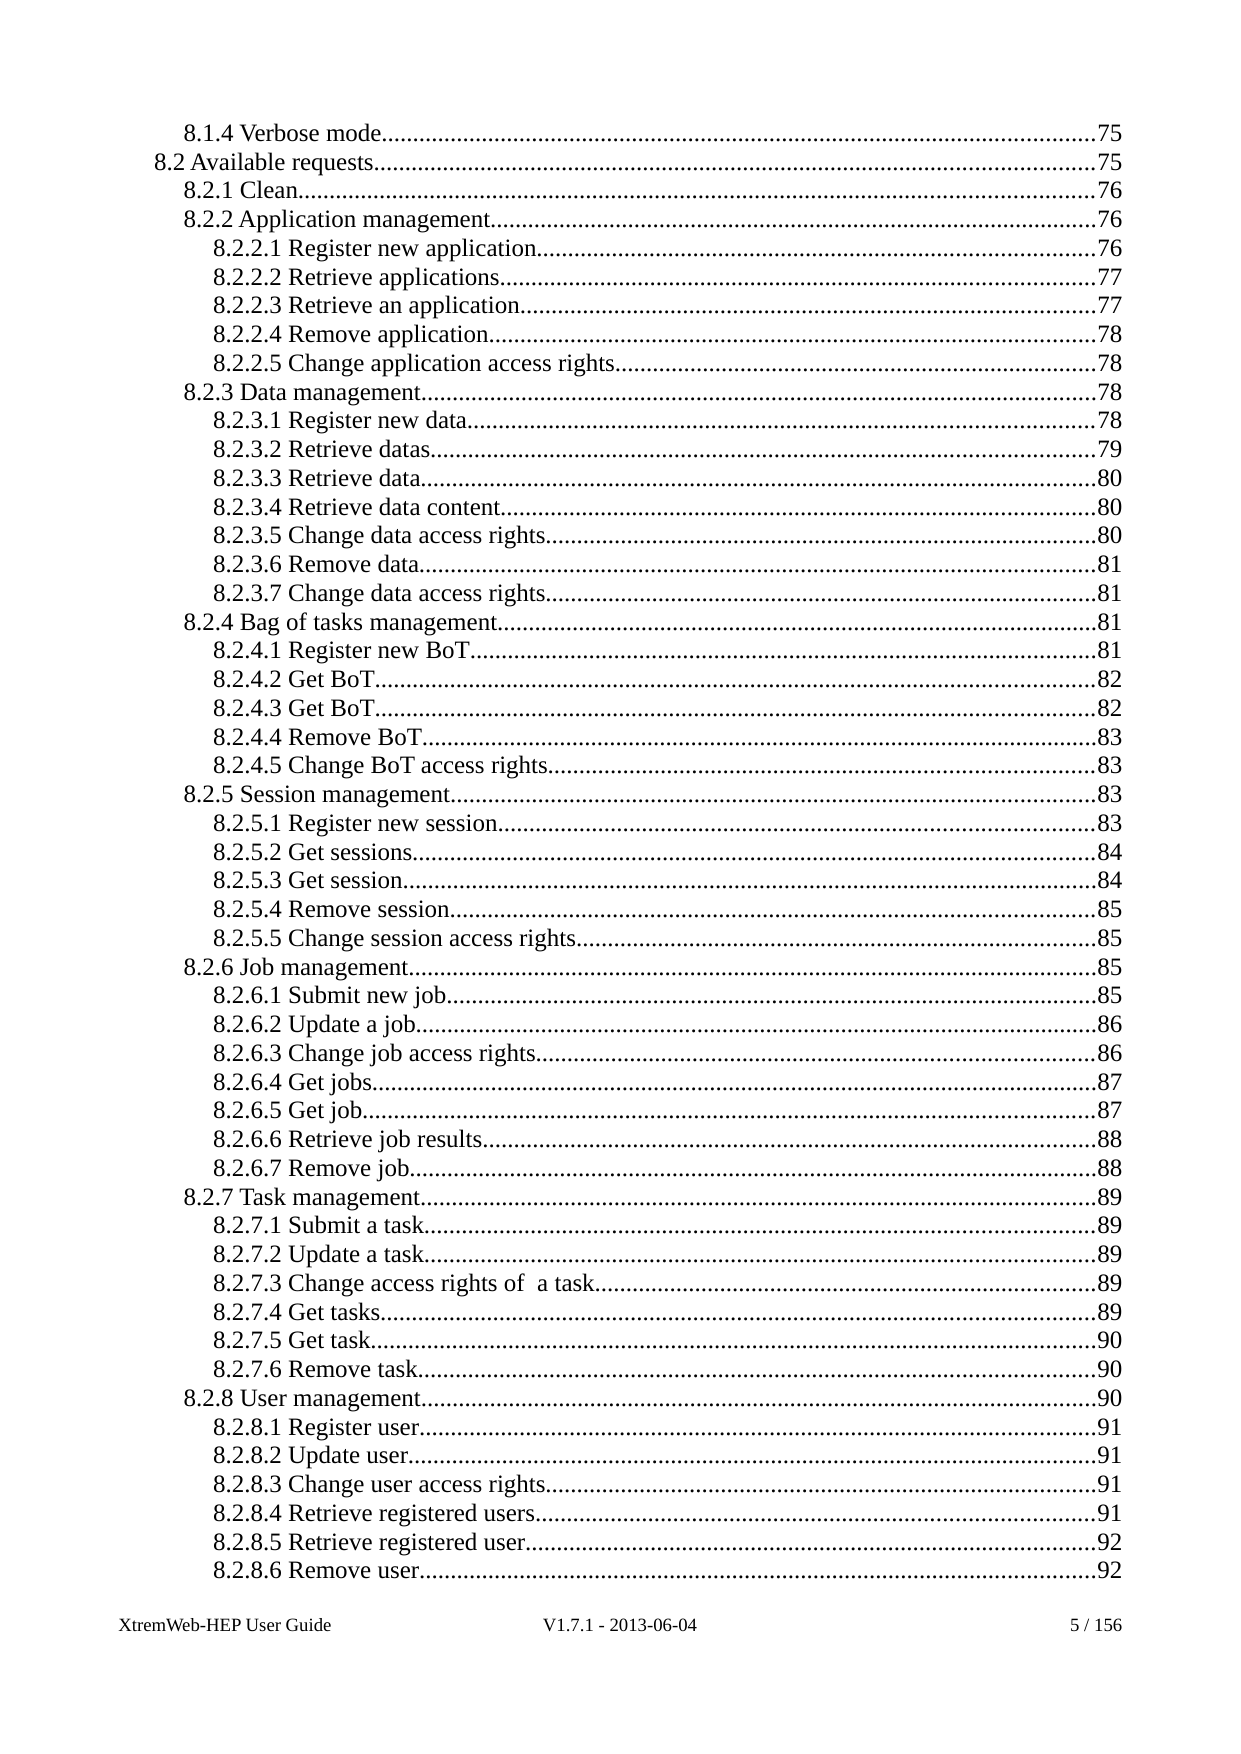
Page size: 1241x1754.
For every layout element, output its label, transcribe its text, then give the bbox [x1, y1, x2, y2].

text 8.2.6.3 Change job access rights 86 [207, 1038, 1122, 1067]
text 8.2.8.6 Remove user 92 [207, 1556, 1122, 1584]
text 8.2.7.4 Get tasks 89 [207, 1297, 1122, 1326]
text 8.2.3.3 Retrieve data 80 [207, 463, 1122, 492]
text 8.2.5.2 Get sessions 84 [207, 837, 1122, 866]
text 8.2.4.3 Get BoT 82 [207, 693, 1122, 722]
text 8.2.5.3 Get session 84 [207, 866, 1122, 894]
text 8.2.3.1 Register new data 78 [207, 406, 1122, 434]
text 8.2.7 Task management 89 [177, 1182, 1122, 1211]
text 8.2.4 Bag of tasks management 81 [177, 607, 1122, 636]
text 8.2.5.5 Change session access rights 85 [207, 923, 1122, 952]
text 8.2.2 Application management 76 [177, 204, 1122, 233]
text 8.2.8.5 Retrieve registered user 92 [207, 1527, 1122, 1556]
text 8.2.2.3 Retrieve an application 77 [207, 291, 1122, 319]
text 8.2.3.7 Change data access rights 81 [207, 578, 1122, 607]
text 8.2.8.3 Change user access rights 91 [207, 1469, 1122, 1498]
text 8.2.3.4 Retrieve data content 80 [207, 492, 1122, 521]
text 8.2.1 Clean 76 [177, 176, 1122, 204]
text 8.2.6 Job management 85 [177, 952, 1122, 981]
text 8.2.5.1 Register new session 83 [207, 808, 1122, 837]
text 8.2.7.2 Update a task 89 [207, 1239, 1122, 1268]
text 8.2.4.5 Change BoT access rights 83 [207, 751, 1122, 779]
text 8.2.4.4 Remove BoT 83 [207, 722, 1122, 751]
text 8.2.3.5 Change data access rights 80 [207, 521, 1122, 549]
text 8.2.2.4 Remove application 78 [207, 319, 1122, 348]
text 8.2.8.4 Retrieve registered users 91 [207, 1498, 1122, 1527]
text 8.2.2.1 Register new application 76 [207, 233, 1122, 262]
text 8.2.3.2 Retrieve datas 79 [207, 434, 1122, 463]
text 8.2 Available requests 75 [148, 147, 1122, 176]
text 8.2.8 User management 90 [177, 1383, 1122, 1412]
text 8.2.6.5 Get job 87 [207, 1096, 1122, 1124]
text 8.2.4.2 Get BoT 82 [207, 664, 1122, 693]
text 8.2.5.4 Remove session 85 [207, 894, 1122, 923]
text 8.2.2.5 Change application access rights 78 [207, 348, 1122, 377]
text 8.2.6.7 Remove job 88 [207, 1153, 1122, 1182]
text 8.2.3 Data management 78 [177, 377, 1122, 406]
text 8.2.3.6 Remove data 81 [207, 549, 1122, 578]
text 8.2.7.1 Submit a task 89 [207, 1211, 1122, 1239]
text 8.2.2.2 Retrieve applications 77 [207, 262, 1122, 291]
text 8.2.8.1 Register user 91 [207, 1412, 1122, 1441]
text 8.1.4 Verbose mode 75 [177, 118, 1122, 147]
text 8.2.8.2 Update user 91 [207, 1441, 1122, 1469]
text 8.2.6.2 Update a job 86 [207, 1009, 1122, 1038]
text 8.2.7.6 Remove task 90 [207, 1354, 1122, 1383]
text 8.2.6.4 Get jobs 87 [207, 1067, 1122, 1096]
text 8.2.4.1 Register new BoT 81 [207, 636, 1122, 664]
text 8.2.7.3 Change access rights of a task 89 [207, 1268, 1122, 1297]
text 8.2.7.5 Get task 90 [207, 1326, 1122, 1354]
text 8.2.5 Session management 83 [177, 779, 1122, 808]
text 8.2.6.6 Retrieve job results 88 [207, 1124, 1122, 1153]
text 8.2.6.1 Submit new job 85 [207, 981, 1122, 1009]
